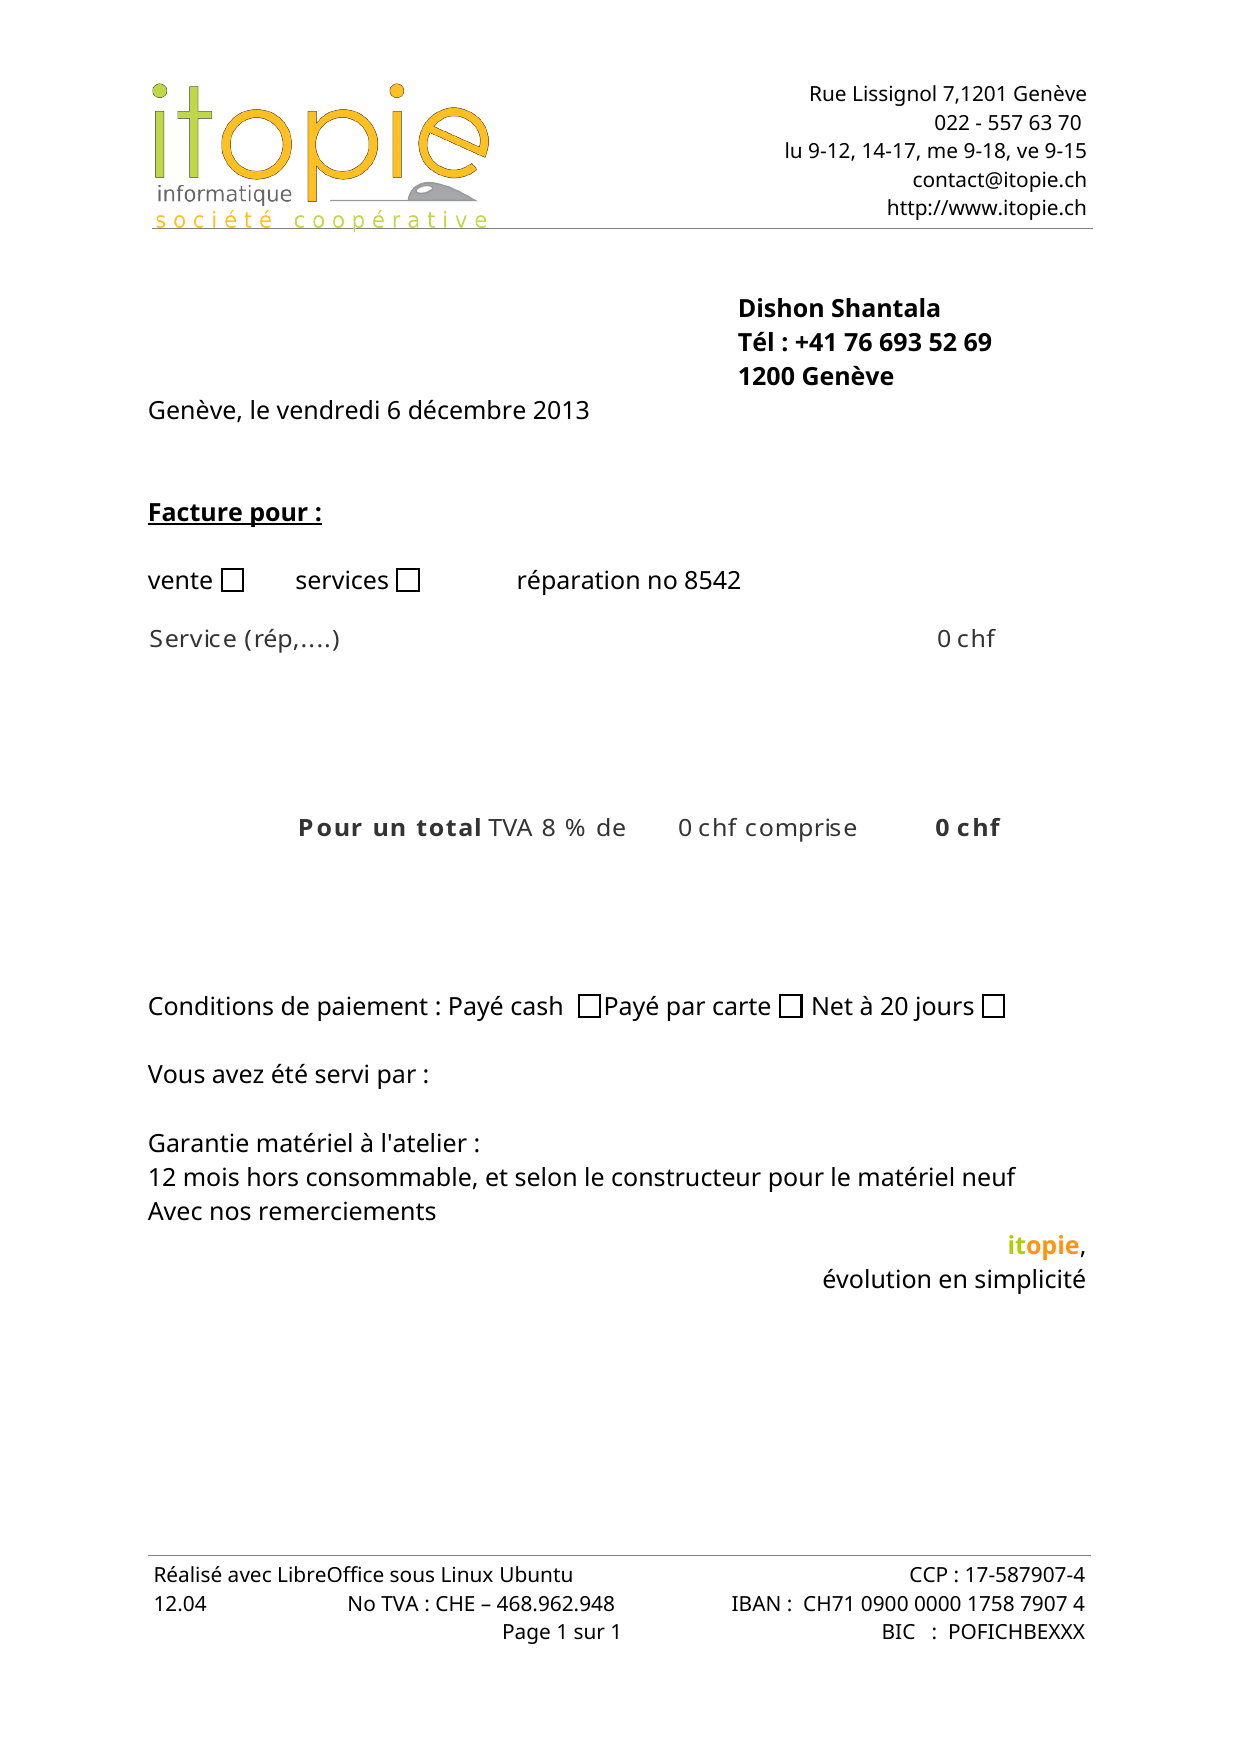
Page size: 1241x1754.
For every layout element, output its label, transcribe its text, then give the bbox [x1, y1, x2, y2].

text Vous avez été servi par : [148, 1057, 1093, 1091]
text Facture pour : [148, 495, 1093, 529]
text vente services réparation no 8542 [148, 563, 1093, 597]
text évolution en simplicité [148, 1262, 1093, 1296]
text Dishon Shantala [148, 290, 1093, 324]
text itopie, [148, 1227, 1093, 1262]
text 12 mois hors consommable, et selon le constructeur pour le matériel neuf [148, 1159, 1093, 1193]
text Genève, le vendredi 6 décembre 2013 [148, 392, 1093, 427]
text Tél : +41 76 693 52 69 [148, 324, 1093, 358]
text Garantie matériel à l'atelier : [148, 1125, 1093, 1159]
text Conditions de paiement : Payé cash Payé par carte Net à 20 jours [148, 989, 1093, 1023]
picture [138, 72, 500, 244]
text Avec nos remerciements [148, 1193, 1093, 1227]
text 1200 Genève [148, 358, 1093, 392]
